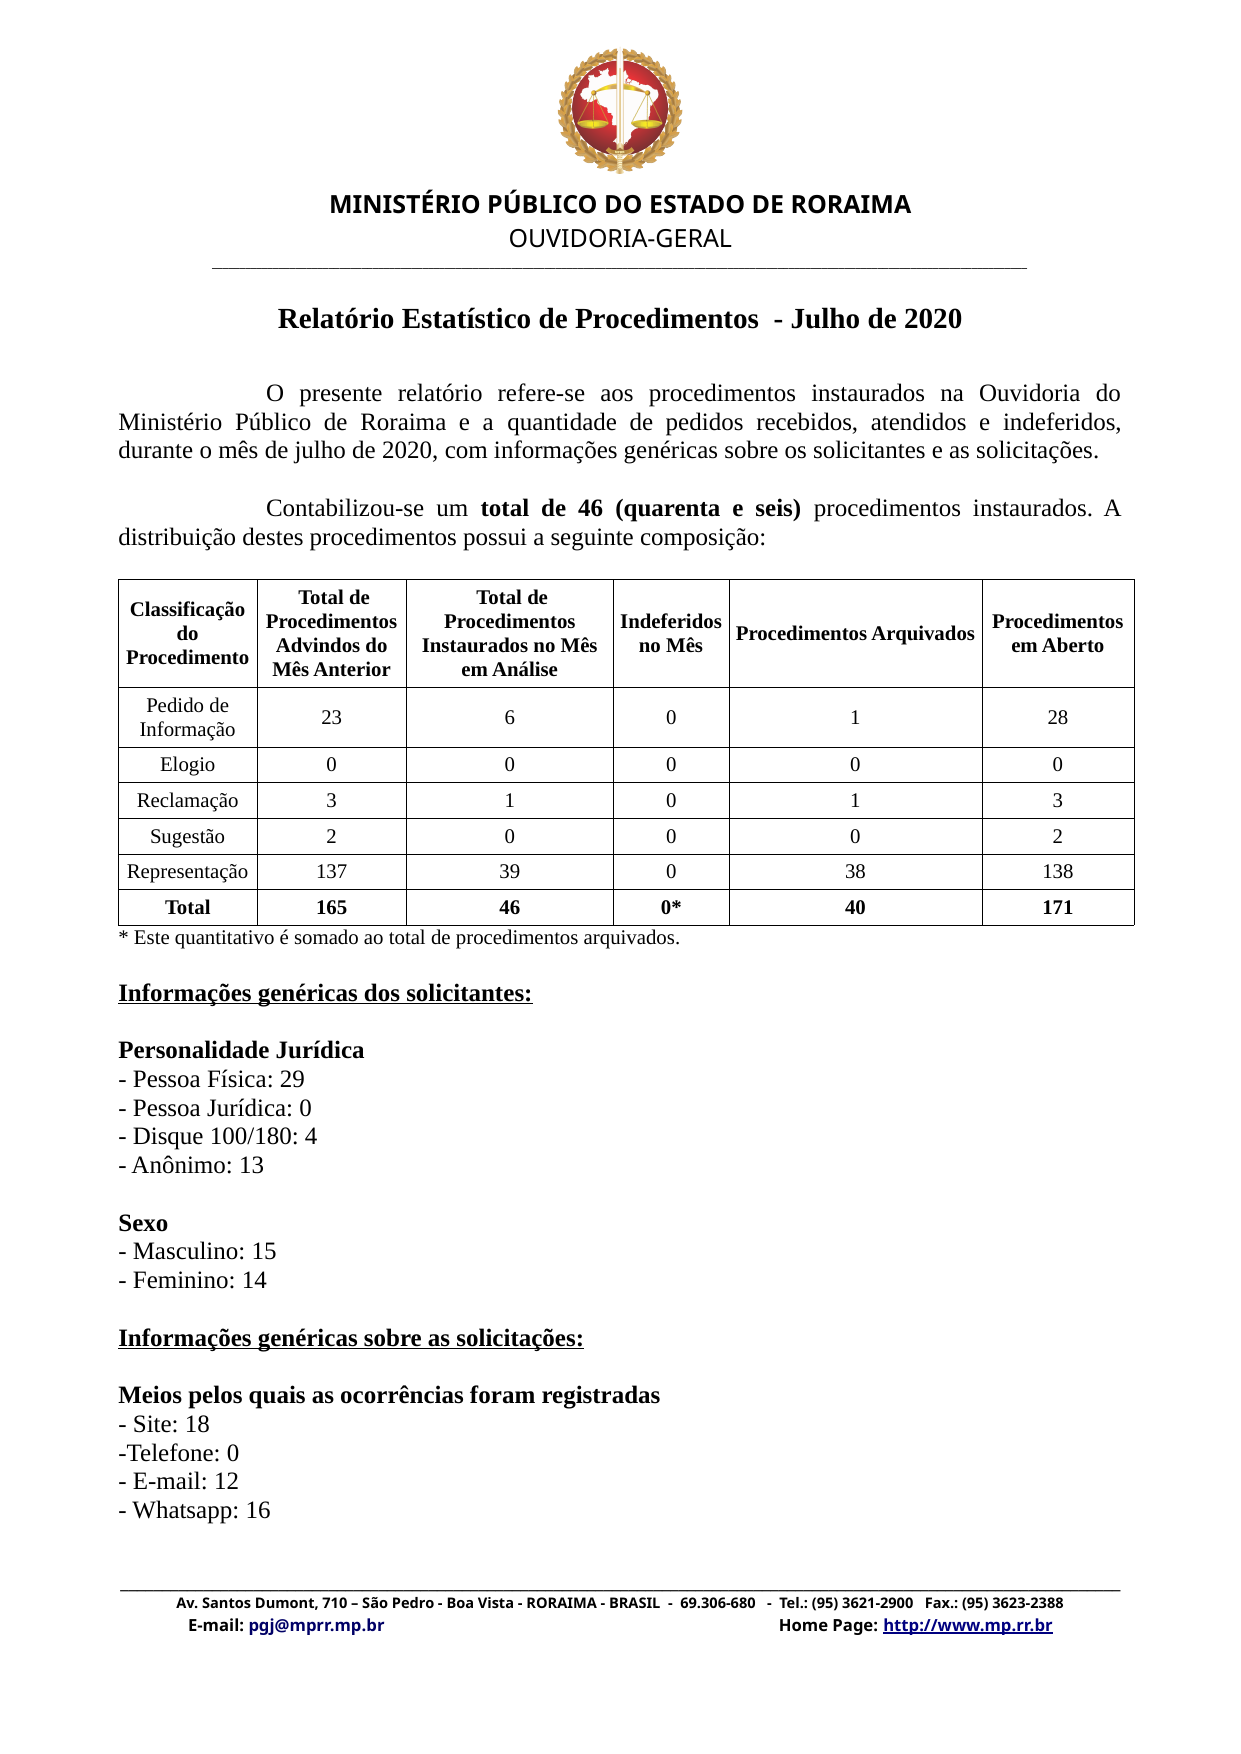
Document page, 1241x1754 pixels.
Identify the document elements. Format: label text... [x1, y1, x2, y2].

text Contabilizou-se um total de 46 (quarenta e seis) procedimentos instaurados. A distribuição destes procedimentos possui a seguinte composição: [118, 493, 1122, 550]
table_cell 2 [983, 819, 1134, 853]
table_cell 3 [983, 783, 1134, 818]
table_cell 38 [730, 855, 982, 889]
text - Site: 18 [118, 1409, 1122, 1438]
text - E-mail: 12 [118, 1466, 1122, 1495]
table_cell 0 [730, 819, 982, 853]
table_cell 0 [258, 748, 406, 782]
table_cell 0 [614, 819, 729, 853]
text - Feminino: 14 [118, 1265, 1122, 1294]
text Meios pelos quais as ocorrências foram registradas [118, 1380, 1122, 1409]
table_cell 138 [983, 855, 1134, 889]
table_cell Total [119, 890, 257, 925]
table_cell 40 [730, 890, 982, 925]
table_cell 1 [730, 783, 982, 818]
text Personalidade Jurídica [118, 1035, 1122, 1064]
table_cell 39 [407, 855, 613, 889]
table_cell 28 [983, 688, 1134, 747]
text - Anônimo: 13 [118, 1150, 1122, 1179]
table_cell 3 [258, 783, 406, 818]
table_cell 0 [614, 855, 729, 889]
table_cell Sugestão [119, 819, 257, 853]
table_header Total de Procedimentos Advindos do Mês Anterior [258, 580, 406, 687]
table_cell 0 [730, 748, 982, 782]
table_cell 1 [730, 688, 982, 747]
table_cell 0 [614, 748, 729, 782]
table_cell 23 [258, 688, 406, 747]
text Relatório Estatístico de Procedimentos - Julho de 2020 [118, 301, 1122, 334]
table_cell 0 [614, 783, 729, 818]
table_cell 0* [614, 890, 729, 925]
table_cell Representação [119, 855, 257, 889]
text - Pessoa Jurídica: 0 [118, 1093, 1122, 1121]
table_cell 2 [258, 819, 406, 853]
text -Telefone: 0 [118, 1438, 1122, 1466]
text * Este quantitativo é somado ao total de procedimentos arquivados. [118, 926, 1122, 949]
text Sexo [118, 1208, 1122, 1236]
table_cell 0 [407, 819, 613, 853]
text - Masculino: 15 [118, 1236, 1122, 1265]
table_cell Reclamação [119, 783, 257, 818]
table_cell Elogio [119, 748, 257, 782]
table_header Indeferidos no Mês [614, 580, 729, 687]
table_header Procedimentos Arquivados [730, 580, 982, 687]
text - Disque 100/180: 4 [118, 1121, 1122, 1150]
table_cell 0 [407, 748, 613, 782]
table_cell Pedido de Informação [119, 688, 257, 747]
table_cell 0 [614, 688, 729, 747]
table_header Total de Procedimentos Instaurados no Mês em Análise [407, 580, 613, 687]
table_cell 0 [983, 748, 1134, 782]
table_cell 1 [407, 783, 613, 818]
table_cell 171 [983, 890, 1134, 925]
text Informações genéricas sobre as solicitações: [118, 1323, 1122, 1351]
text Informações genéricas dos solicitantes: [118, 978, 1122, 1006]
table_cell 46 [407, 890, 613, 925]
text - Whatsapp: 16 [118, 1495, 1122, 1524]
table_cell 137 [258, 855, 406, 889]
text - Pessoa Física: 29 [118, 1064, 1122, 1093]
table_cell 165 [258, 890, 406, 925]
picture [557, 46, 683, 174]
table_header Procedimentos em Aberto [983, 580, 1134, 687]
text O presente relatório refere-se aos procedimentos instaurados na Ouvidoria do Ministério Público de Roraima e a quantidade de pedidos recebidos, atendidos e indeferidos, durante o mês de julho de 2020, com informações genéricas sobre os solicitantes e as solicitações. [118, 378, 1122, 464]
table_cell 6 [407, 688, 613, 747]
table_header Classificação do Procedimento [119, 580, 257, 687]
